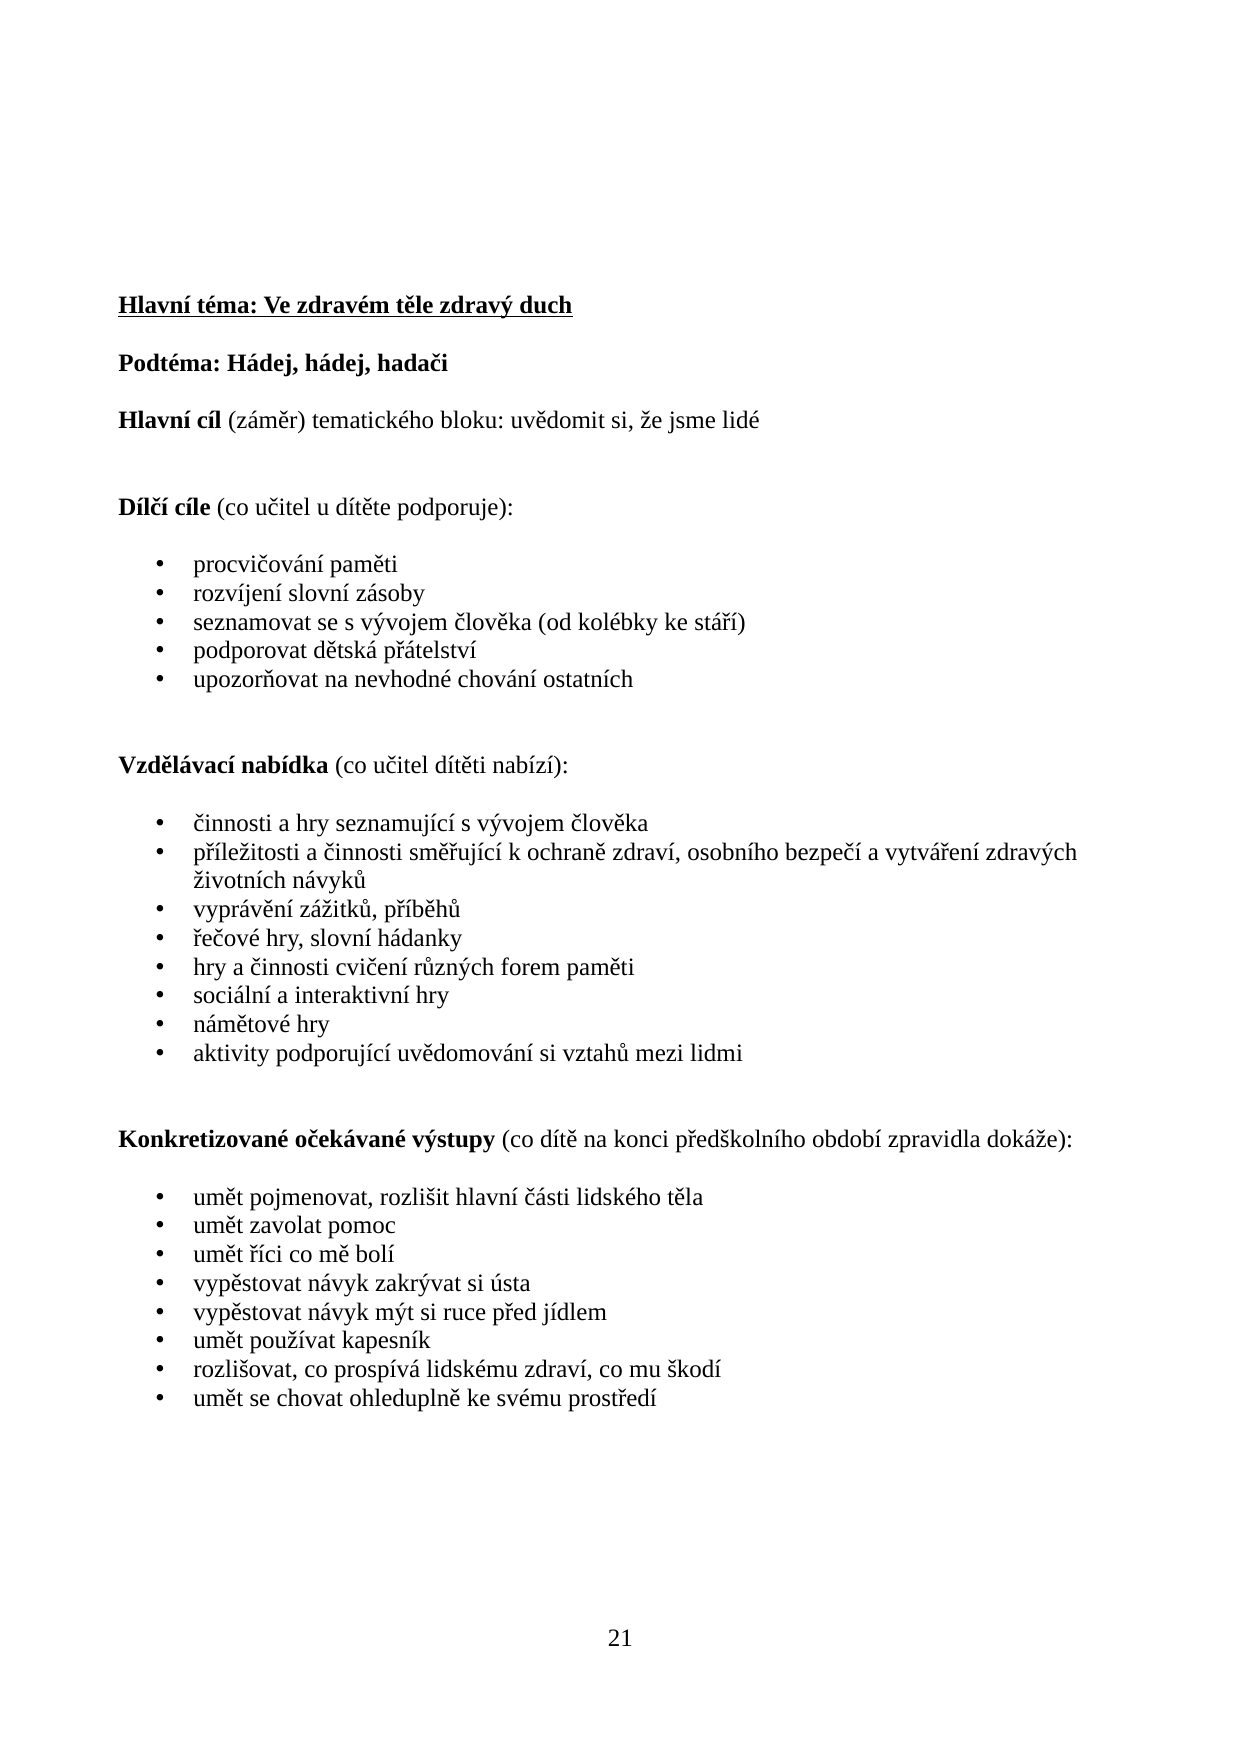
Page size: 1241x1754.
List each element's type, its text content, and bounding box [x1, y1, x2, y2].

text Dílčí cíle (co učitel u dítěte podporuje): [118, 492, 1122, 521]
list podporovat dětská přátelství [156, 636, 1122, 664]
list seznamovat se s vývojem člověka (od kolébky ke stáří) [156, 607, 1122, 636]
list rozlišovat, co prospívá lidskému zdraví, co mu škodí [156, 1354, 1122, 1383]
list námětové hry [156, 1009, 1122, 1038]
text Hlavní téma: Ve zdravém těle zdravý duch [118, 291, 1122, 319]
text Vzdělávací nabídka (co učitel dítěti nabízí): [118, 751, 1122, 779]
list upozorňovat na nevhodné chování ostatních [156, 664, 1122, 693]
list vypěstovat návyk mýt si ruce před jídlem [156, 1297, 1122, 1326]
list hry a činnosti cvičení různých forem paměti [156, 952, 1122, 981]
list umět používat kapesník [156, 1326, 1122, 1354]
text Hlavní cíl (záměr) tematického bloku: uvědomit si, že jsme lidé [118, 406, 1122, 434]
list aktivity podporující uvědomování si vztahů mezi lidmi [156, 1038, 1122, 1067]
list umět říci co mě bolí [156, 1239, 1122, 1268]
list umět pojmenovat, rozlišit hlavní části lidského těla [156, 1182, 1122, 1211]
list umět zavolat pomoc [156, 1211, 1122, 1239]
list rozvíjení slovní zásoby [156, 578, 1122, 607]
list umět se chovat ohleduplně ke svému prostředí [156, 1383, 1122, 1412]
list sociální a interaktivní hry [156, 981, 1122, 1009]
list vypěstovat návyk zakrývat si ústa [156, 1268, 1122, 1297]
list příležitosti a činnosti směřující k ochraně zdraví, osobního bezpečí a vytváření zdravých životních návyků [156, 837, 1122, 894]
list procvičování paměti [156, 549, 1122, 578]
list řečové hry, slovní hádanky [156, 923, 1122, 952]
list vyprávění zážitků, příběhů [156, 894, 1122, 923]
text Podtéma: Hádej, hádej, hadači [118, 348, 1122, 377]
list činnosti a hry seznamující s vývojem člověka [156, 808, 1122, 837]
text Konkretizované očekávané výstupy (co dítě na konci předškolního období zpravidla dokáže): [118, 1124, 1122, 1153]
